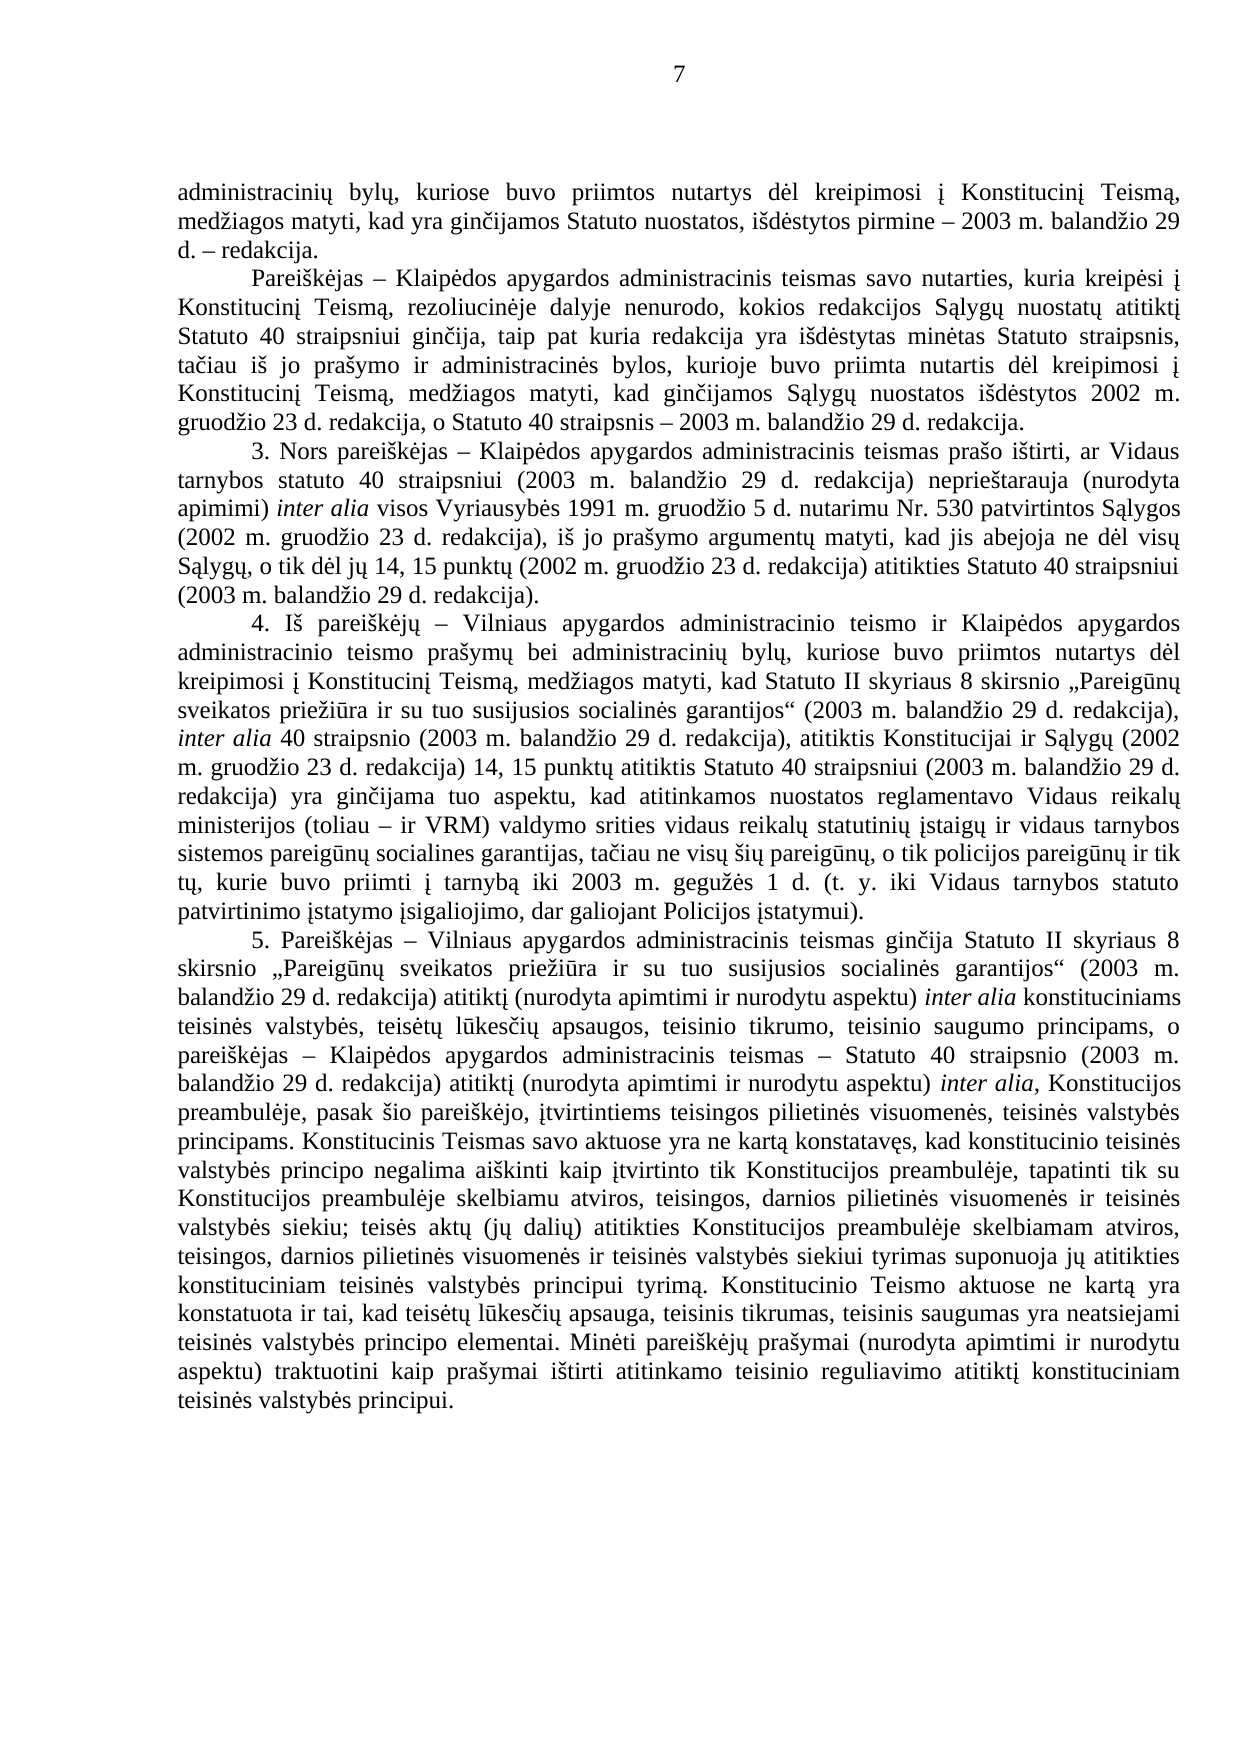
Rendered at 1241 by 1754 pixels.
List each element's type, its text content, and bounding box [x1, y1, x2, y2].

text 5. Pareiškėjas – Vilniaus apygardos administracinis teismas ginčija Statuto II skyriaus 8 skirsnio „Pareigūnų sveikatos priežiūra ir su tuo susijusios socialinės garantijos“ (2003 m. balandžio 29 d. redakcija) atitiktį (nurodyta apimtimi ir nurodytu aspektu) inter alia konstituciniams teisinės valstybės, teisėtų lūkesčių apsaugos, teisinio tikrumo, teisinio saugumo principams, o pareiškėjas – Klaipėdos apygardos administracinis teismas – Statuto 40 straipsnio (2003 m. balandžio 29 d. redakcija) atitiktį (nurodyta apimtimi ir nurodytu aspektu) inter alia, Konstitucijos preambulėje, pasak šio pareiškėjo, įtvirtintiems teisingos pilietinės visuomenės, teisinės valstybės principams. Konstitucinis Teismas savo aktuose yra ne kartą konstatavęs, kad konstitucinio teisinės valstybės principo negalima aiškinti kaip įtvirtinto tik Konstitucijos preambulėje, tapatinti tik su Konstitucijos preambulėje skelbiamu atviros, teisingos, darnios pilietinės visuomenės ir teisinės valstybės siekiu; teisės aktų (jų dalių) atitikties Konstitucijos preambulėje skelbiamam atviros, teisingos, darnios pilietinės visuomenės ir teisinės valstybės siekiui tyrimas suponuoja jų atitikties konstituciniam teisinės valstybės principui tyrimą. Konstitucinio Teismo aktuose ne kartą yra konstatuota ir tai, kad teisėtų lūkesčių apsauga, teisinis tikrumas, teisinis saugumas yra neatsiejami teisinės valstybės principo elementai. Minėti pareiškėjų prašymai (nurodyta apimtimi ir nurodytu aspektu) traktuotini kaip prašymai ištirti atitinkamo teisinio reguliavimo atitiktį konstituciniam teisinės valstybės principui. [177, 925, 1181, 1413]
text 3. Nors pareiškėjas – Klaipėdos apygardos administracinis teismas prašo ištirti, ar Vidaus tarnybos statuto 40 straipsniui (2003 m. balandžio 29 d. redakcija) neprieštarauja (nurodyta apimimi) inter alia visos Vyriausybės 1991 m. gruodžio 5 d. nutarimu Nr. 530 patvirtintos Sąlygos (2002 m. gruodžio 23 d. redakcija), iš jo prašymo argumentų matyti, kad jis abejoja ne dėl visų Sąlygų, o tik dėl jų 14, 15 punktų (2002 m. gruodžio 23 d. redakcija) atitikties Statuto 40 straipsniui (2003 m. balandžio 29 d. redakcija). [177, 436, 1181, 608]
text 4. Iš pareiškėjų – Vilniaus apygardos administracinio teismo ir Klaipėdos apygardos administracinio teismo prašymų bei administracinių bylų, kuriose buvo priimtos nutartys dėl kreipimosi į Konstitucinį Teismą, medžiagos matyti, kad Statuto II skyriaus 8 skirsnio „Pareigūnų sveikatos priežiūra ir su tuo susijusios socialinės garantijos“ (2003 m. balandžio 29 d. redakcija), inter alia 40 straipsnio (2003 m. balandžio 29 d. redakcija), atitiktis Konstitucijai ir Sąlygų (2002 m. gruodžio 23 d. redakcija) 14, 15 punktų atitiktis Statuto 40 straipsniui (2003 m. balandžio 29 d. redakcija) yra ginčijama tuo aspektu, kad atitinkamos nuostatos reglamentavo Vidaus reikalų ministerijos (toliau – ir VRM) valdymo srities vidaus reikalų statutinių įstaigų ir vidaus tarnybos sistemos pareigūnų socialines garantijas, tačiau ne visų šių pareigūnų, o tik policijos pareigūnų ir tik tų, kurie buvo priimti į tarnybą iki 2003 m. gegužės 1 d. (t. y. iki Vidaus tarnybos statuto patvirtinimo įstatymo įsigaliojimo, dar galiojant Policijos įstatymui). [177, 608, 1181, 925]
text administracinių bylų, kuriose buvo priimtos nutartys dėl kreipimosi į Konstitucinį Teismą, medžiagos matyti, kad yra ginčijamos Statuto nuostatos, išdėstytos pirmine – 2003 m. balandžio 29 d. – redakcija. [177, 177, 1181, 263]
text Pareiškėjas – Klaipėdos apygardos administracinis teismas savo nutarties, kuria kreipėsi į Konstitucinį Teismą, rezoliucinėje dalyje nenurodo, kokios redakcijos Sąlygų nuostatų atitiktį Statuto 40 straipsniui ginčija, taip pat kuria redakcija yra išdėstytas minėtas Statuto straipsnis, tačiau iš jo prašymo ir administracinės bylos, kurioje buvo priimta nutartis dėl kreipimosi į Konstitucinį Teismą, medžiagos matyti, kad ginčijamos Sąlygų nuostatos išdėstytos 2002 m. gruodžio 23 d. redakcija, o Statuto 40 straipsnis – 2003 m. balandžio 29 d. redakcija. [177, 263, 1181, 436]
